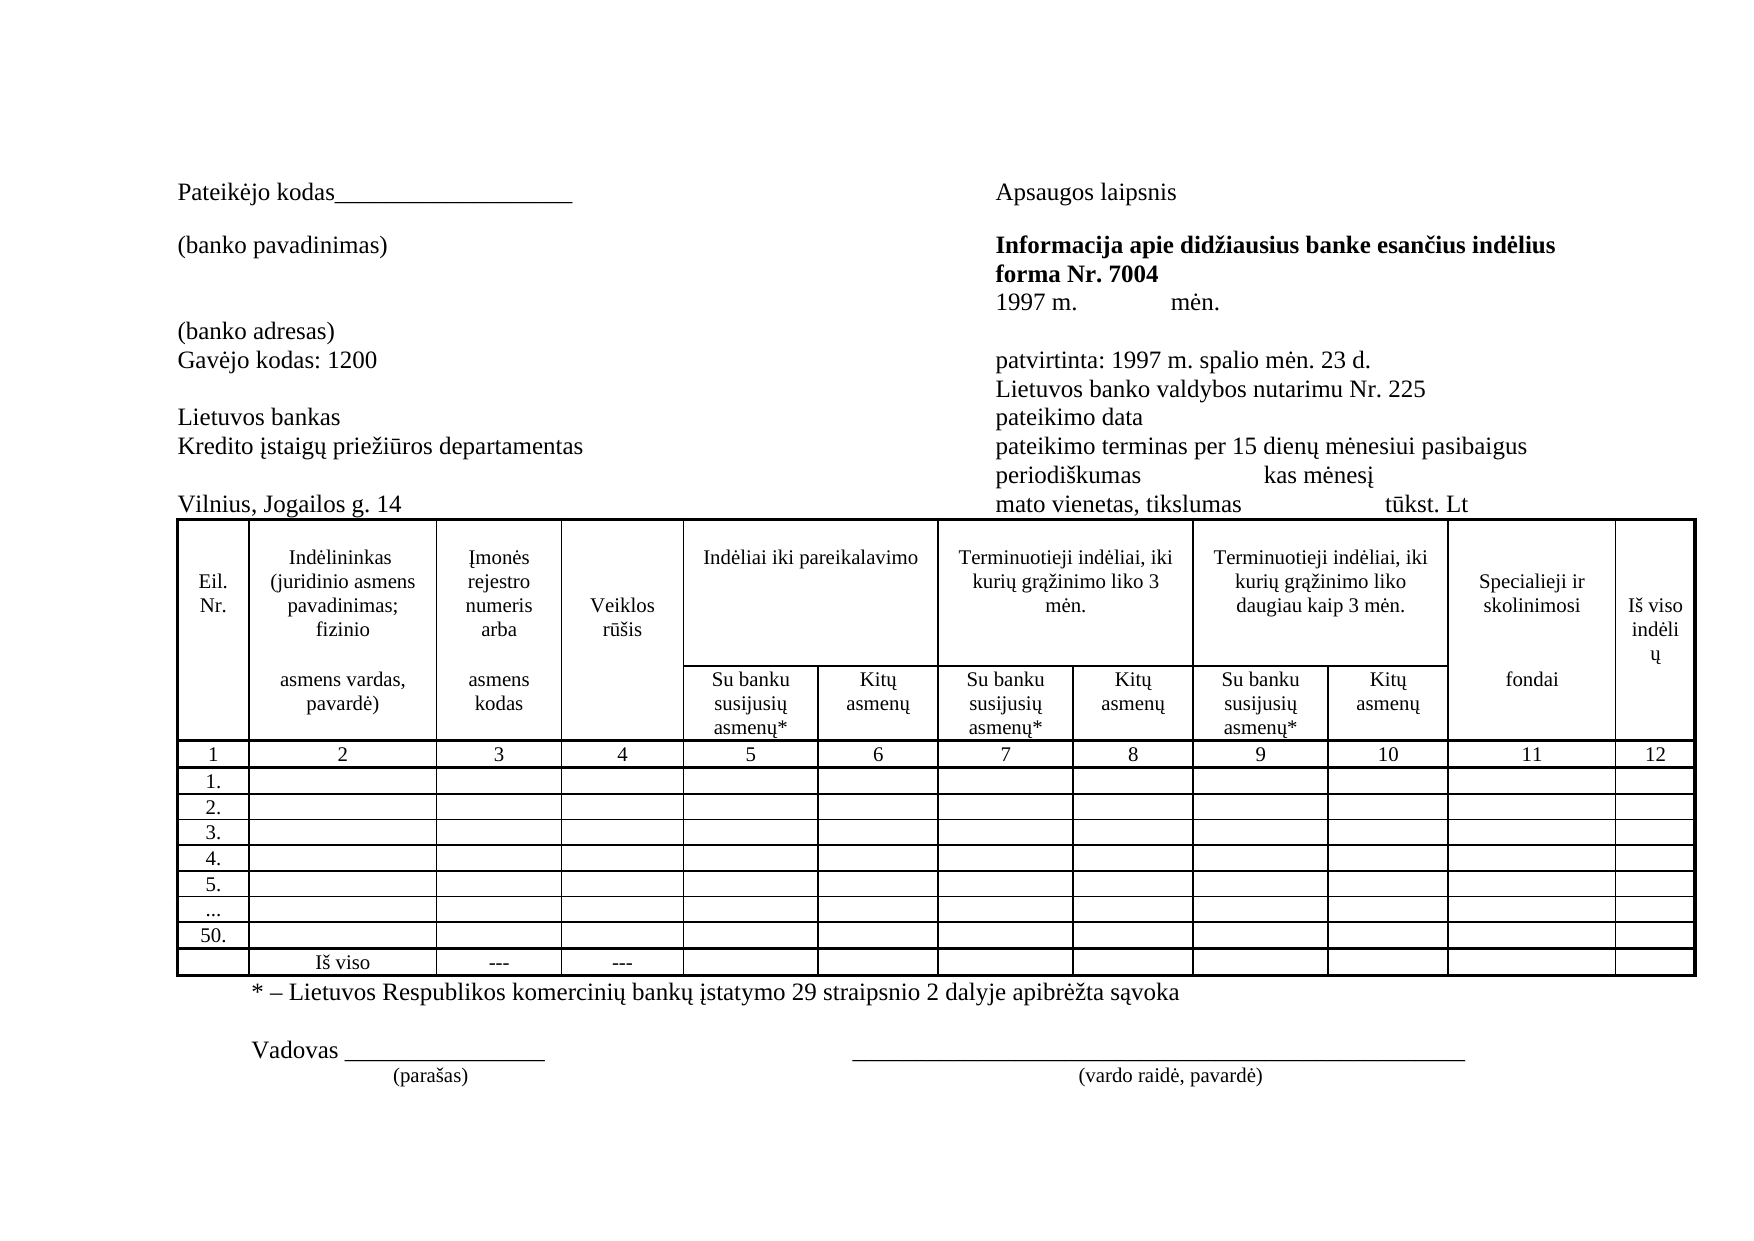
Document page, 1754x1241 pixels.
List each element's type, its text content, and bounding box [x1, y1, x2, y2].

table_cell [1074, 769, 1192, 793]
table_cell [1329, 846, 1447, 870]
text 1997 m. mėn. [177, 287, 1695, 316]
table_cell [562, 897, 683, 921]
text Lietuvos bankas pateikimo data [177, 402, 1695, 431]
table_cell [1194, 872, 1327, 896]
table_cell [684, 795, 817, 819]
table_cell [939, 820, 1072, 844]
table_cell [1074, 795, 1192, 819]
table_cell [1616, 950, 1693, 974]
table_cell [819, 820, 937, 844]
table_cell Kitų asmenų [1329, 667, 1447, 739]
table_cell [684, 923, 817, 947]
table_cell ... [179, 897, 248, 921]
table_cell [684, 872, 817, 896]
table_cell [1616, 769, 1693, 793]
table_cell 12 [1616, 742, 1693, 766]
table_cell [1194, 846, 1327, 870]
table_cell [1449, 950, 1615, 974]
table_cell [1194, 769, 1327, 793]
table_cell [1329, 923, 1447, 947]
table_cell 5 [684, 742, 817, 766]
table_cell [1329, 769, 1447, 793]
table_cell [562, 820, 683, 844]
table_cell 1 [179, 742, 248, 766]
table_cell [819, 846, 937, 870]
table_header Specialieji ir skolinimosi [1449, 521, 1615, 665]
text forma Nr. 7004 [177, 259, 1695, 287]
table_cell [1449, 846, 1615, 870]
table_header Iš viso indėlių [1616, 521, 1693, 665]
table_cell [1449, 795, 1615, 819]
table_cell [437, 820, 561, 844]
table_cell 4 [562, 742, 683, 766]
table_cell [939, 897, 1072, 921]
text Vilnius, Jogailos g. 14 mato vienetas, tikslumas tūkst. Lt [177, 489, 1695, 517]
table_cell [250, 872, 436, 896]
table_cell [562, 665, 683, 739]
table_cell [1194, 795, 1327, 819]
table_header Eil. Nr. [179, 521, 248, 665]
table_cell [250, 769, 436, 793]
table_cell [819, 897, 937, 921]
table_cell [1194, 923, 1327, 947]
table_header Indėlininkas (juridinio asmens pavadinimas; fizinio [250, 521, 436, 665]
table_cell 9 [1194, 742, 1327, 766]
table_cell 1. [179, 769, 248, 793]
table_cell [1329, 795, 1447, 819]
table_cell [1329, 820, 1447, 844]
table_cell --- [437, 950, 561, 974]
table_cell Su banku susijusių asmenų* [1194, 667, 1327, 739]
text (banko pavadinimas) Informacija apie didžiausius banke esančius indėlius [177, 230, 1695, 259]
table_header Terminuotieji indėliai, iki kurių grąžinimo liko daugiau kaip 3 mėn. [1194, 521, 1447, 665]
text (banko adresas) [177, 316, 1695, 345]
table_cell 11 [1449, 742, 1615, 766]
table_cell fondai [1449, 665, 1615, 739]
table_header Indėliai iki pareikalavimo [684, 521, 937, 665]
table_cell [819, 872, 937, 896]
table_cell [562, 769, 683, 793]
table_cell [250, 795, 436, 819]
table_cell [250, 897, 436, 921]
table_cell [1194, 820, 1327, 844]
table_cell 10 [1329, 742, 1447, 766]
table_cell [1616, 897, 1693, 921]
table_cell Su banku susijusių asmenų* [939, 667, 1072, 739]
table_cell [437, 769, 561, 793]
table_cell [684, 846, 817, 870]
table_cell [1329, 872, 1447, 896]
table_cell [684, 769, 817, 793]
table_cell Kitų asmenų [819, 667, 937, 739]
table_cell [1616, 820, 1693, 844]
table_cell [1074, 846, 1192, 870]
text Kredito įstaigų priežiūros departamentas pateikimo terminas per 15 dienų mėnesiui pasibaigus [177, 431, 1695, 460]
table_cell 50. [179, 923, 248, 947]
table_cell 6 [819, 742, 937, 766]
table_cell 3. [179, 820, 248, 844]
table_header Įmonės rejestro numeris arba [437, 521, 561, 665]
table_cell 7 [939, 742, 1072, 766]
table_cell [562, 923, 683, 947]
text Gavėjo kodas: 1200 patvirtinta: 1997 m. spalio mėn. 23 d. [177, 345, 1695, 374]
table_cell [250, 846, 436, 870]
table_cell --- [562, 950, 683, 974]
table_cell [1329, 897, 1447, 921]
table_cell [250, 923, 436, 947]
table_cell [939, 846, 1072, 870]
table_cell Kitų asmenų [1074, 667, 1192, 739]
table_cell [1616, 872, 1693, 896]
table_cell [819, 950, 937, 974]
table_cell [1074, 897, 1192, 921]
table_cell [1074, 950, 1192, 974]
text Pateikėjo kodas___________________ Apsaugos laipsnis [177, 177, 1695, 206]
table_cell [939, 872, 1072, 896]
table_cell [1616, 665, 1693, 739]
table_cell [1449, 897, 1615, 921]
table_cell [1616, 795, 1693, 819]
table_cell [1194, 950, 1327, 974]
table_cell [562, 872, 683, 896]
table_cell [684, 950, 817, 974]
table_cell [939, 950, 1072, 974]
table_cell [179, 950, 248, 974]
table_cell 3 [437, 742, 561, 766]
table_cell [1449, 923, 1615, 947]
table_cell Iš viso [250, 950, 436, 974]
table_cell [1329, 950, 1447, 974]
table_cell [1074, 872, 1192, 896]
table_cell [562, 846, 683, 870]
text periodiškumas kas mėnesį [177, 460, 1695, 489]
table_cell [819, 923, 937, 947]
table_cell 4. [179, 846, 248, 870]
table_cell [819, 769, 937, 793]
table_cell [250, 820, 436, 844]
text (parašas) (vardo raidė, pavardė) [177, 1063, 1695, 1087]
table_cell [179, 665, 248, 739]
table_cell [684, 820, 817, 844]
table_cell [562, 795, 683, 819]
table_header Terminuotieji indėliai, iki kurių grąžinimo liko 3 mėn. [939, 521, 1192, 665]
table_cell asmens kodas [437, 665, 561, 739]
table_cell [1449, 769, 1615, 793]
text * – Lietuvos Respublikos komercinių bankų įstatymo 29 straipsnio 2 dalyje apibrėžta sąvoka [177, 977, 1695, 1006]
table_cell [437, 846, 561, 870]
table_cell Su banku susijusių asmenų* [684, 667, 817, 739]
table_cell [1074, 820, 1192, 844]
table_cell [437, 872, 561, 896]
table_cell [1194, 897, 1327, 921]
table_cell [1616, 846, 1693, 870]
table_cell 8 [1074, 742, 1192, 766]
table_cell 2. [179, 795, 248, 819]
text Vadovas ________________ _________________________________________________ [177, 1035, 1695, 1063]
table_cell [939, 769, 1072, 793]
table_cell [1616, 923, 1693, 947]
table_cell [437, 897, 561, 921]
table_header Veiklos rūšis [562, 521, 683, 665]
table_cell [939, 923, 1072, 947]
text Lietuvos banko valdybos nutarimu Nr. 225 [177, 374, 1695, 402]
table_cell asmens vardas, pavardė) [250, 665, 436, 739]
table_cell [1074, 923, 1192, 947]
table_cell 5. [179, 872, 248, 896]
table_cell [684, 897, 817, 921]
table_cell [1449, 820, 1615, 844]
table_cell [437, 795, 561, 819]
table_cell [939, 795, 1072, 819]
table_cell [819, 795, 937, 819]
table_cell 2 [250, 742, 436, 766]
table_cell [1449, 872, 1615, 896]
table_cell [437, 923, 561, 947]
